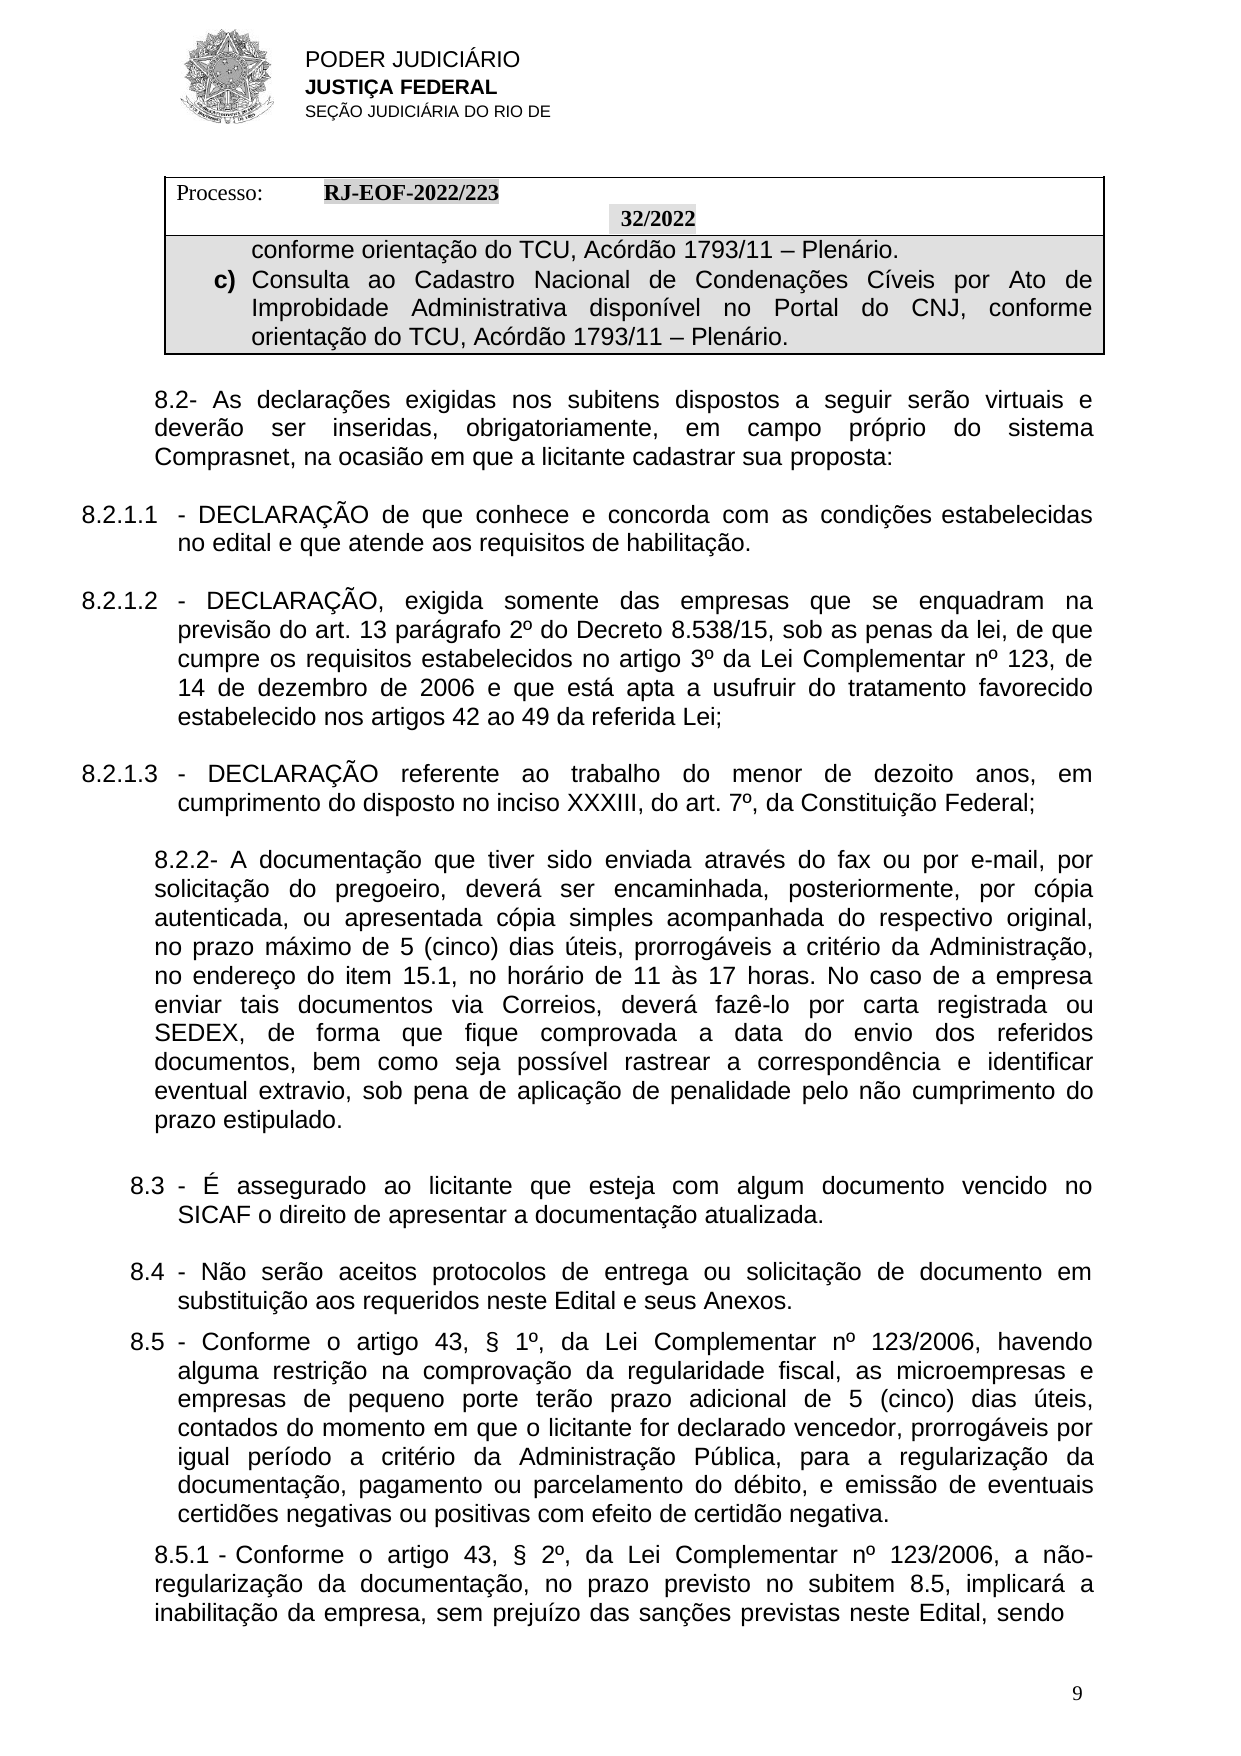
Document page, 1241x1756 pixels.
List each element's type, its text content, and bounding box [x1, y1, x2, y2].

table_cell [166, 218, 609, 234]
table_cell conforme orientação do TCU, Acórdão 1793/11 – Plenário. c) Consulta ao Cadastro Nacional de Condenações Cíveis por Ato de Improbidade Administrativa disponível no Portal do CNJ, conforme orientação do TCU, Acórdão 1793/11 – Plenário. [166, 236, 1103, 353]
table_cell [696, 204, 1103, 234]
table_header Processo: RJ-EOF-2022/223 [166, 178, 1103, 204]
table_cell 32/2022 [609, 204, 696, 234]
list - Não serão aceitos protocolos de entrega ou solicitação de documento em substituição aos requeridos neste Edital e seus Anexos. [154, 1257, 1093, 1315]
text 8.5.1 - Conforme o artigo 43, § 2º, da Lei Complementar nº 123/2006, a não- regularização da documentação, no prazo previsto no subitem 8.5, implicará a inabilitação da empresa, sem prejuízo das sanções previstas neste Edital, sendo [154, 1540, 1094, 1627]
table_cell [166, 204, 609, 218]
list - É assegurado ao licitante que esteja com algum documento vencido no SICAF o direito de apresentar a documentação atualizada. [154, 1171, 1093, 1228]
text 8.2- As declarações exigidas nos subitens dispostos a seguir serão virtuais e deverão ser inseridas, obrigatoriamente, em campo próprio do sistema Comprasnet, na ocasião em que a licitante cadastrar sua proposta: [154, 384, 1094, 471]
text 8.2.2- A documentação que tiver sido enviada através do fax ou por e-mail, por solicitação do pregoeiro, deverá ser encaminhada, posteriormente, por cópia autenticada, ou apresentada cópia simples acompanhada do respectivo original, no prazo máximo de 5 (cinco) dias úteis, prorrogáveis a critério da Administração, no endereço do item 15.1, no horário de 11 às 17 horas. No caso de a empresa enviar tais documentos via Correios, deverá fazê-lo por carta registrada ou SEDEX, de forma que fique comprovada a data do envio dos referidos documentos, bem como seja possível rastrear a correspondência e identificar eventual extravio, sob pena de aplicação de penalidade pelo não cumprimento do prazo estipulado. [154, 845, 1094, 1134]
list - DECLARAÇÃO, exigida somente das empresas que se enquadram na previsão do art. 13 parágrafo 2º do Decreto 8.538/15, sob as penas da lei, de que cumpre os requisitos estabelecidos no artigo 3º da Lei Complementar nº 123, de 14 de dezembro de 2006 e que está apta a usufruir do tratamento favorecido estabelecido nos artigos 42 ao 49 da referida Lei; [154, 586, 1093, 730]
list - DECLARAÇÃO referente ao trabalho do menor de dezoito anos, em cumprimento do disposto no inciso XXXIII, do art. 7º, da Constituição Federal; [154, 759, 1093, 817]
list - DECLARAÇÃO de que conhece e concorda com as condições estabelecidas no edital e que atende aos requisitos de habilitação. [154, 499, 1093, 557]
text Modalidade: PREGÃO ELETRÔNICO no [1105, 176, 1116, 354]
list - Conforme o artigo 43, § 1º, da Lei Complementar nº 123/2006, havendo alguma restrição na comprovação da regularidade fiscal, as microempresas e empresas de pequeno porte terão prazo adicional de 5 (cinco) dias úteis, contados do momento em que o licitante for declarado vencedor, prorrogáveis por igual período a critério da Administração Pública, para a regularização da documentação, pagamento ou parcelamento do débito, e emissão de eventuais certidões negativas ou positivas com efeito de certidão negativa. [154, 1327, 1094, 1528]
